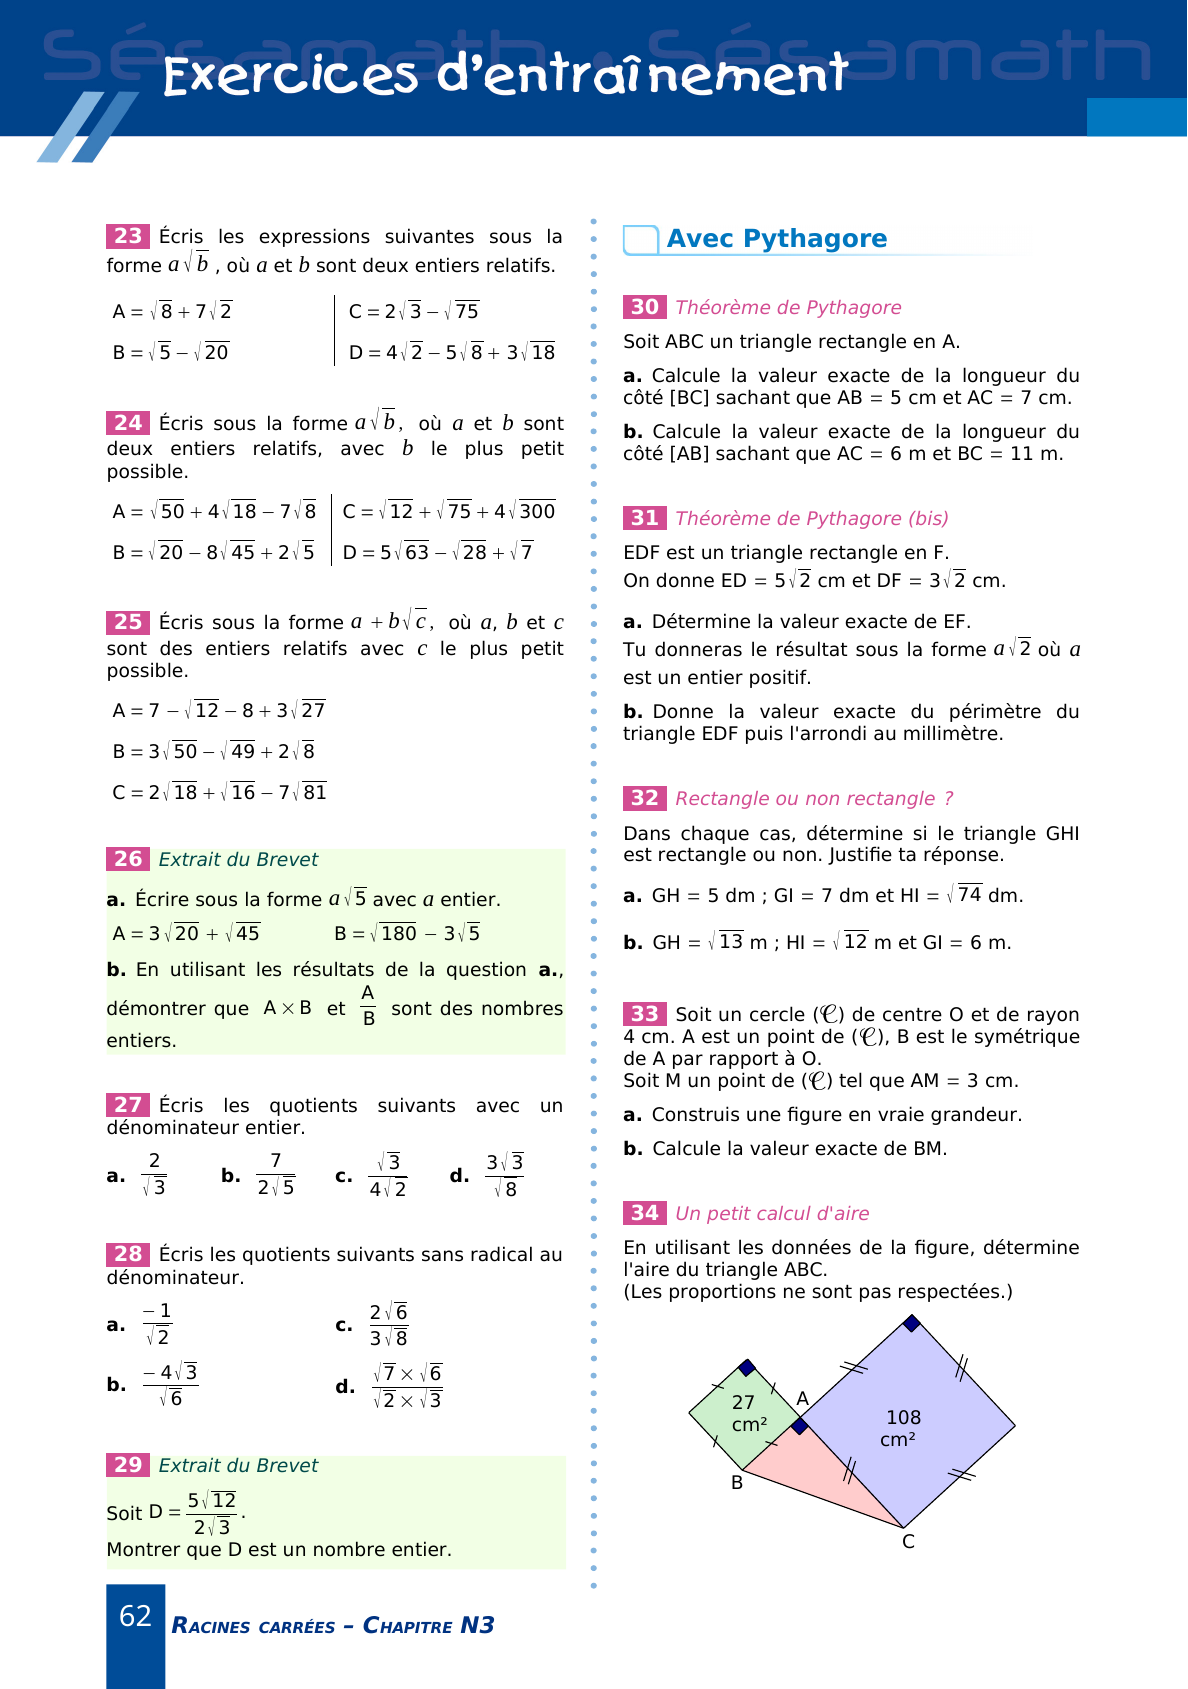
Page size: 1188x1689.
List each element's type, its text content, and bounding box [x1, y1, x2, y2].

list Calcule la valeur exacte de BM. [623, 1137, 1081, 1159]
list GH =m ; HI =m et GI = 6 m. [623, 925, 1081, 960]
list En utilisant les données de la figure, détermine l'aire du triangle ABC. (Les proportions ne sont pas respectées.) [623, 1237, 1081, 1303]
list Écris sous la forme où a et b sont deux entiers relatifs, avec b le plus petit possible. [106, 407, 564, 483]
list Construis une figure en vraie grandeur. [623, 1104, 1081, 1126]
list Avec Pythagore [623, 224, 1081, 254]
list Écris les quotients suivants avec un dénominateur entier. [106, 1093, 564, 1139]
list Écris sous la forme où a, b et c sont des entiers relatifs avec c le plus petit possible. [106, 606, 564, 682]
list Écris les expressions suivantes sous la forme, où a et b sont deux entiers relatifs. [106, 224, 564, 283]
list Calcule la valeur exacte de la longueur du côté [AB] sachant que AC = 6 m et BC = 11 m. [623, 421, 1081, 464]
picture [808, 1071, 826, 1090]
list Écris les quotients suivants sans radical au dénominateur. [106, 1242, 564, 1289]
list GH = 5 dm ; GI = 7 dm et HI =dm. [623, 878, 1081, 913]
picture [859, 1027, 877, 1046]
list Rectangle ou non rectangle ? [667, 786, 1081, 811]
picture [819, 1004, 838, 1023]
list Soit un cercle () de centre O et de rayon 4 cm. A est un point de (), B est le symétrique de A par rapport à O. Soit M un point de () tel que AM = 3 cm. [623, 1002, 1081, 1092]
list Un petit calcul d'aire [667, 1201, 1081, 1225]
list Soit ABC un triangle rectangle en A. [623, 331, 1081, 353]
list EDF est un triangle rectangle en F. On donne ED =cm et DF =cm. [623, 542, 1081, 599]
list Théorème de Pythagore (bis) [667, 506, 1081, 530]
list Dans chaque cas, détermine si le triangle GHI est rectangle ou non. Justifie ta réponse. [623, 822, 1081, 866]
list Donne la valeur exacte du périmètre du triangle EDF puis l'arrondi au millimètre. [623, 701, 1081, 745]
list Détermine la valeur exacte de EF. Tu donneras le résultat sous la formeoù a est un entier positif. [623, 611, 1081, 689]
list Théorème de Pythagore [667, 295, 1081, 319]
list Calcule la valeur exacte de la longueur du côté [BC] sachant que AB = 5 cm et AC = 7 cm. [623, 365, 1081, 409]
picture [0, 0, 1187, 163]
picture [622, 225, 1034, 256]
